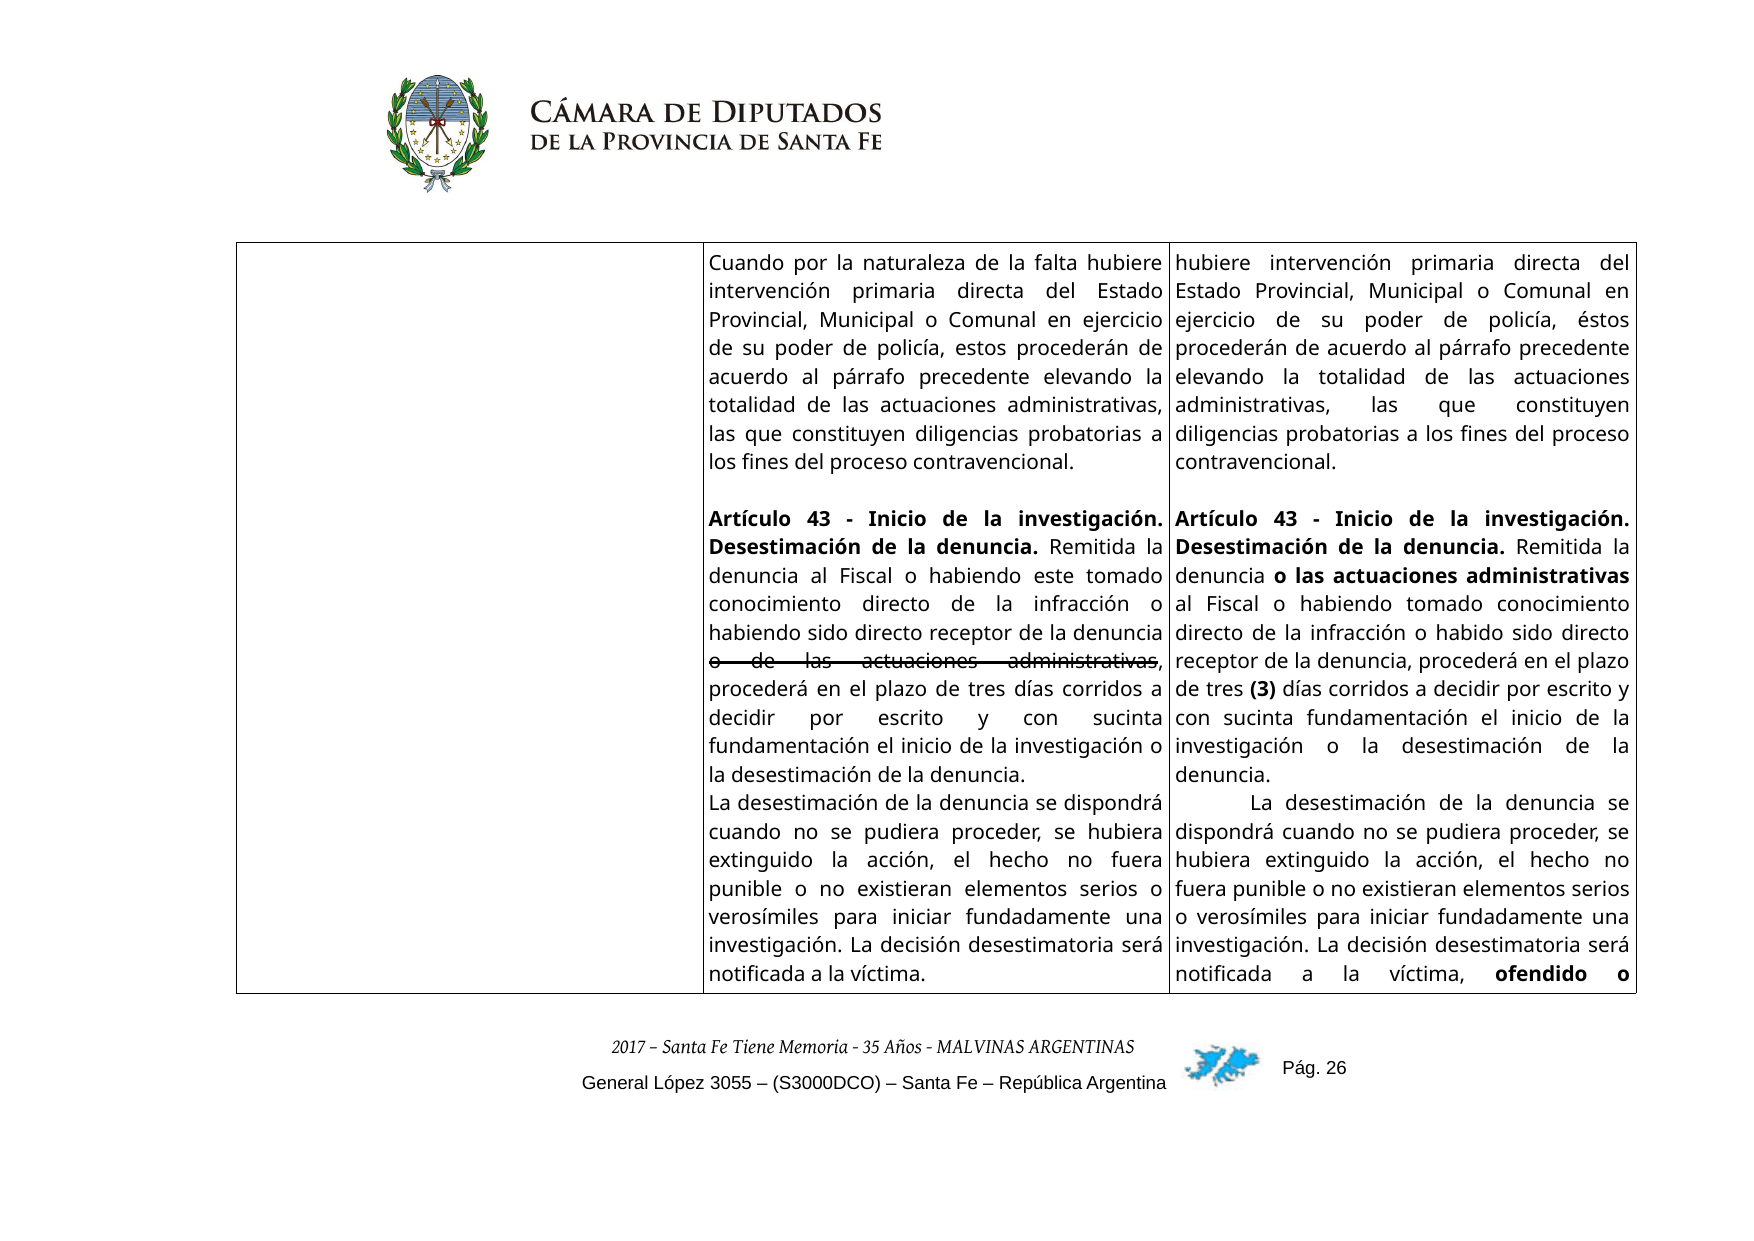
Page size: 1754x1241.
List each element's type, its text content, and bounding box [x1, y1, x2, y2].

table_cell hubiere intervención primaria directa del Estado Provincial, Municipal o Comunal en ejercicio de su poder de policía, éstos procederán de acuerdo al párrafo precedente elevando la totalidad de las actuaciones administrativas, las que constituyen diligencias probatorias a los fines del proceso contravencional. Artículo 43 - Inicio de la investigación. Desestimación de la denuncia. Remitida la denuncia o las actuaciones administrativas al Fiscal o habiendo tomado conocimiento directo de la infracción o habido sido directo receptor de la denuncia, procederá en el plazo de tres (3) días corridos a decidir por escrito y con sucinta fundamentación el inicio de la investigación o la desestimación de la denuncia. La desestimación de la denuncia se dispondrá cuando no se pudiera proceder, se hubiera extinguido la acción, el hecho no fuera punible o no existieran elementos serios o verosímiles para iniciar fundadamente una investigación. La decisión desestimatoria será notificada a la víctima, ofendido o [1170, 243, 1636, 993]
table_cell [237, 243, 703, 993]
picture [1180, 1042, 1263, 1091]
table_cell Cuando por la naturaleza de la falta hubiere intervención primaria directa del Estado Provincial, Municipal o Comunal en ejercicio de su poder de policía, estos procederán de acuerdo al párrafo precedente elevando la totalidad de las actuaciones administrativas, las que constituyen diligencias probatorias a los fines del proceso contravencional. Artículo 43 - Inicio de la investigación. Desestimación de la denuncia. Remitida la denuncia al Fiscal o habiendo este tomado conocimiento directo de la infracción o habiendo sido directo receptor de la denuncia o de las actuaciones administrativas, procederá en el plazo de tres días corridos a decidir por escrito y con sucinta fundamentación el inicio de la investigación o la desestimación de la denuncia. La desestimación de la denuncia se dispondrá cuando no se pudiera proceder, se hubiera extinguido la acción, el hecho no fuera punible o no existieran elementos serios o verosímiles para iniciar fundadamente una investigación. La decisión desestimatoria será notificada a la víctima. [704, 243, 1169, 993]
picture [386, 75, 882, 197]
